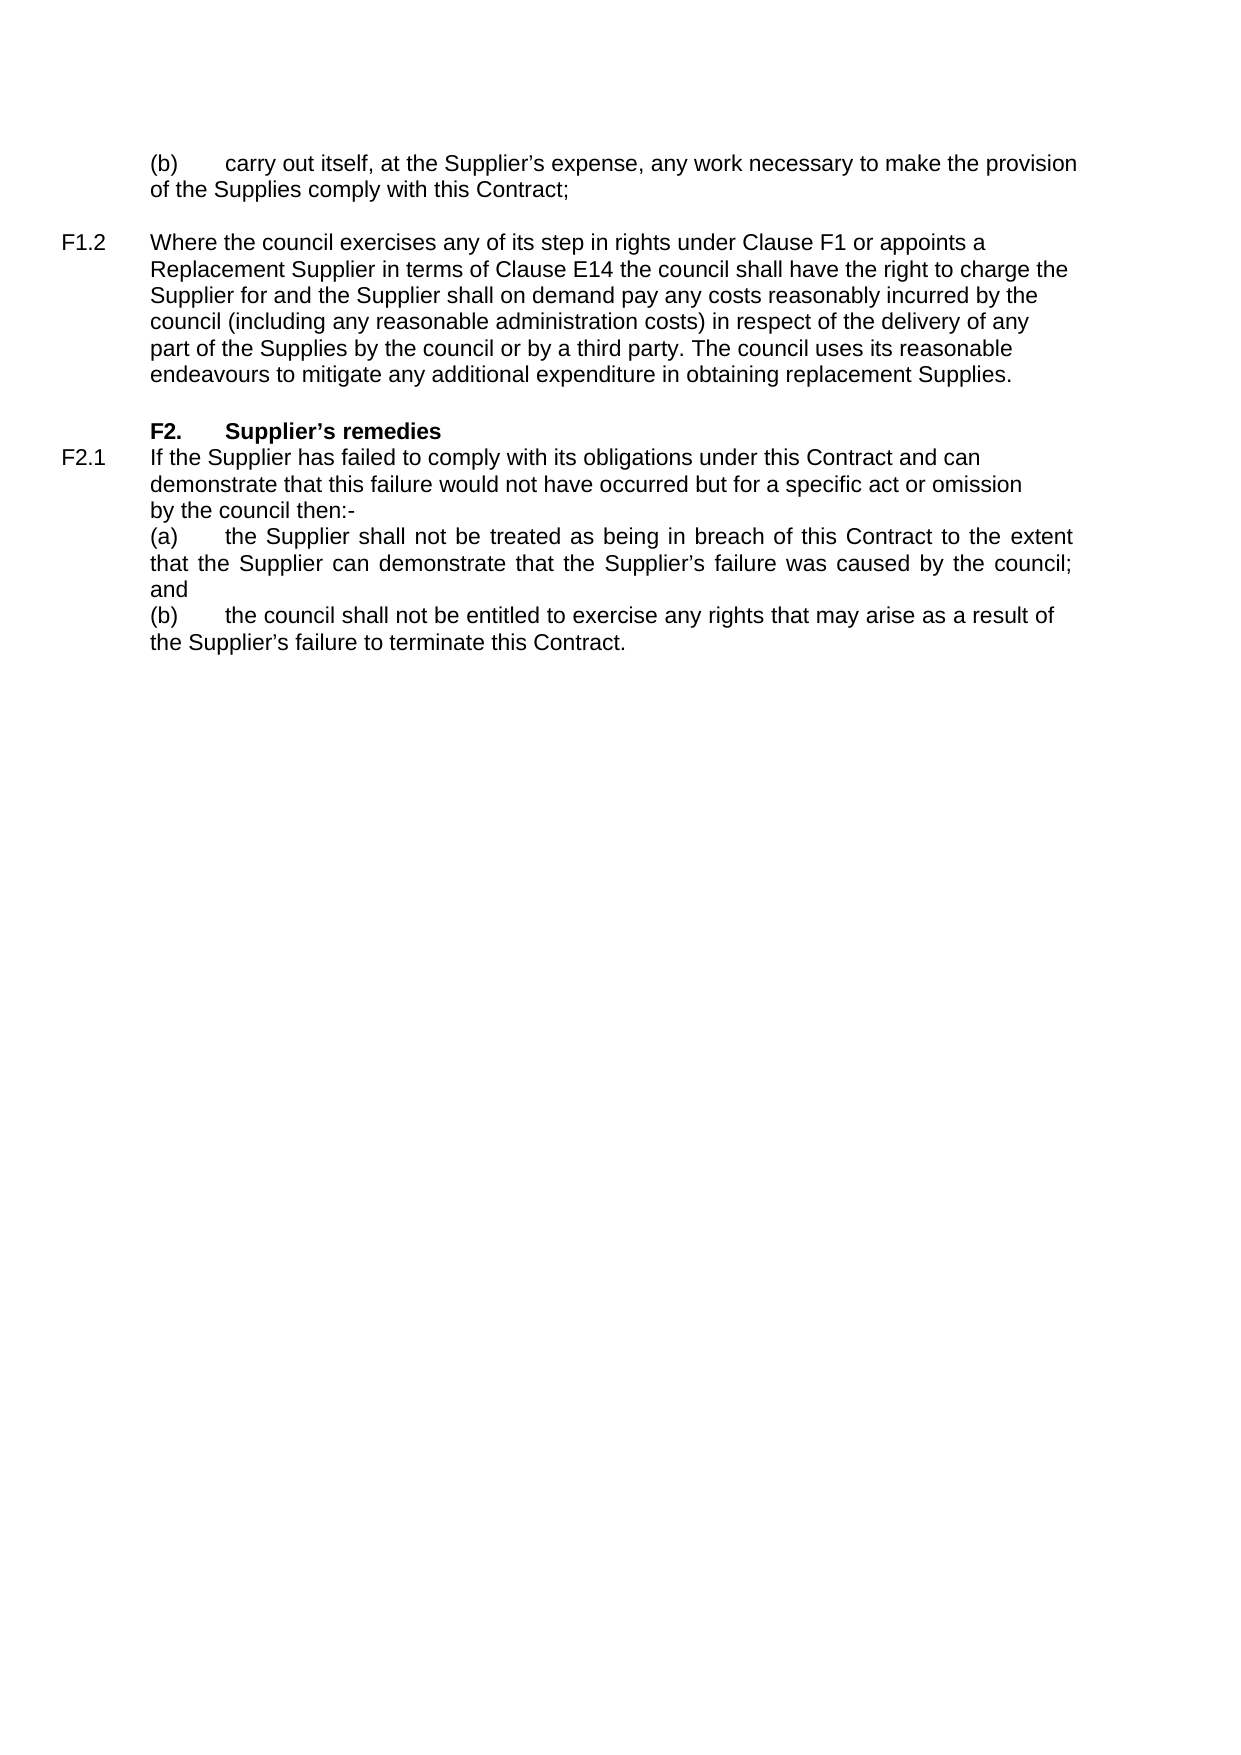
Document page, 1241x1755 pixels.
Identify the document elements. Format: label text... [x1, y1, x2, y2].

text F1.2 Where the council exercises any of its step in rights under Clause F1 or appoints a Replacement Supplier in terms of Clause E14 the council shall have the right to charge the Supplier for and the Supplier shall on demand pay any costs reasonably incurred by the council (including any reasonable administration costs) in respect of the delivery of any part of the Supplies by the council or by a third party. The council uses its reasonable endeavours to mitigate any additional expenditure in obtaining replacement Supplies. [61, 229, 1072, 387]
list the council shall not be entitled to exercise any rights that may arise as a result of the Supplier’s failure to terminate this Contract. [150, 602, 1054, 655]
text F2.1 If the Supplier has failed to comply with its obligations under this Contract and can demonstrate that this failure would not have occurred but for a specific act or omission by the council then:- [61, 444, 1047, 523]
subtitle F2. Supplier’s remedies [150, 418, 1091, 444]
list the Supplier shall not be treated as being in breach of this Contract to the extent that the Supplier can demonstrate that the Supplier’s failure was caused by the council; and [150, 523, 1073, 602]
list carry out itself, at the Supplier’s expense, any work necessary to make the provision of the Supplies comply with this Contract; [150, 150, 1079, 203]
